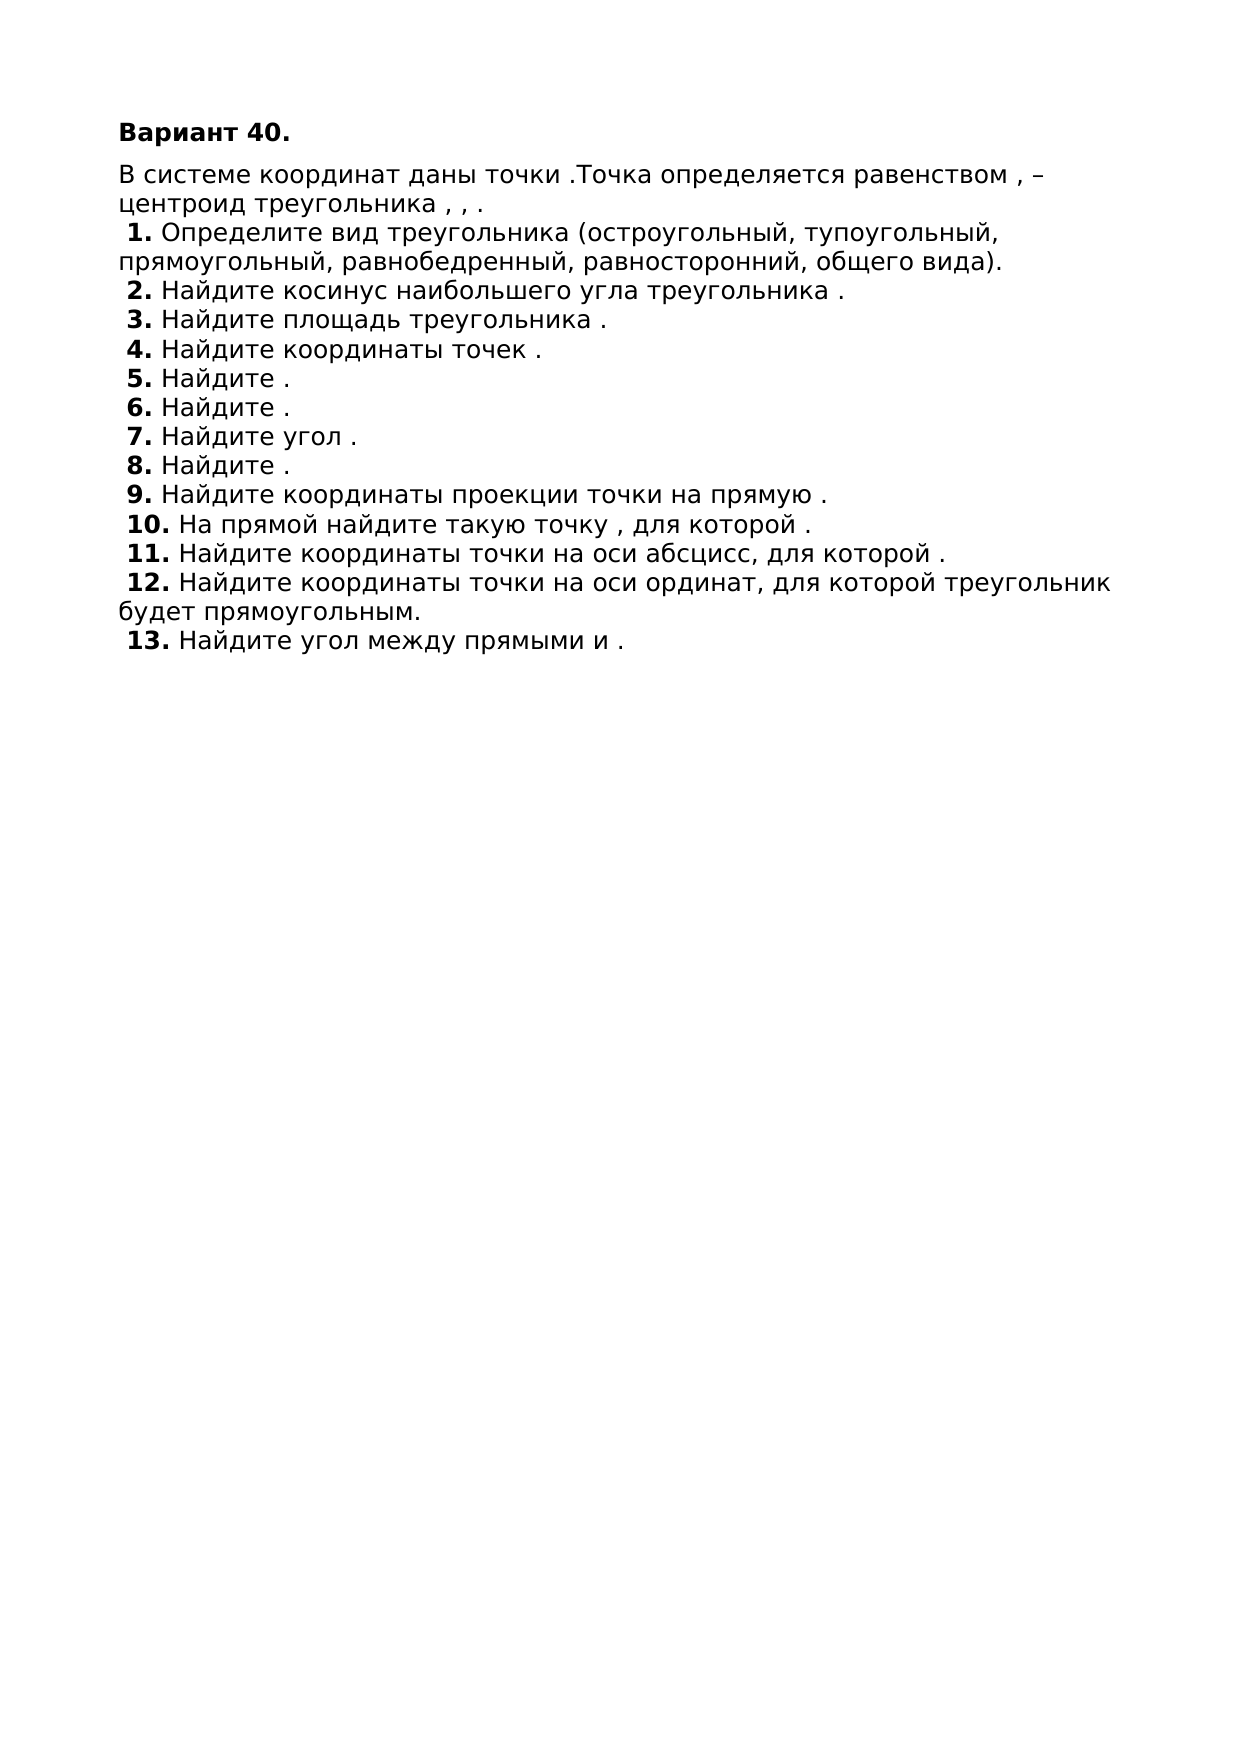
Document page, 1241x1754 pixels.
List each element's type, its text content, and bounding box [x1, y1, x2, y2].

subtitle Вариант 40. [118, 118, 1122, 147]
text В системе координат даны точки .Точка определяется равенством , – центроид треугольника , , . 1. Определите вид треугольника (остроугольный, тупоугольный, прямоугольный, равнобедренный, равносторонний, общего вида). 2. Найдите косинус наибольшего угла треугольника . 3. Найдите площадь треугольника . 4. Найдите координаты точек . 5. Найдите . 6. Найдите . 7. Найдите угол . 8. Найдите . 9. Найдите координаты проекции точки на прямую . 10. На прямой найдите такую точку , для которой . 11. Найдите координаты точки на оси абсцисс, для которой . 12. Найдите координаты точки на оси ординат, для которой треугольник будет прямоугольным. 13. Найдите угол между прямыми и . [118, 160, 1122, 656]
